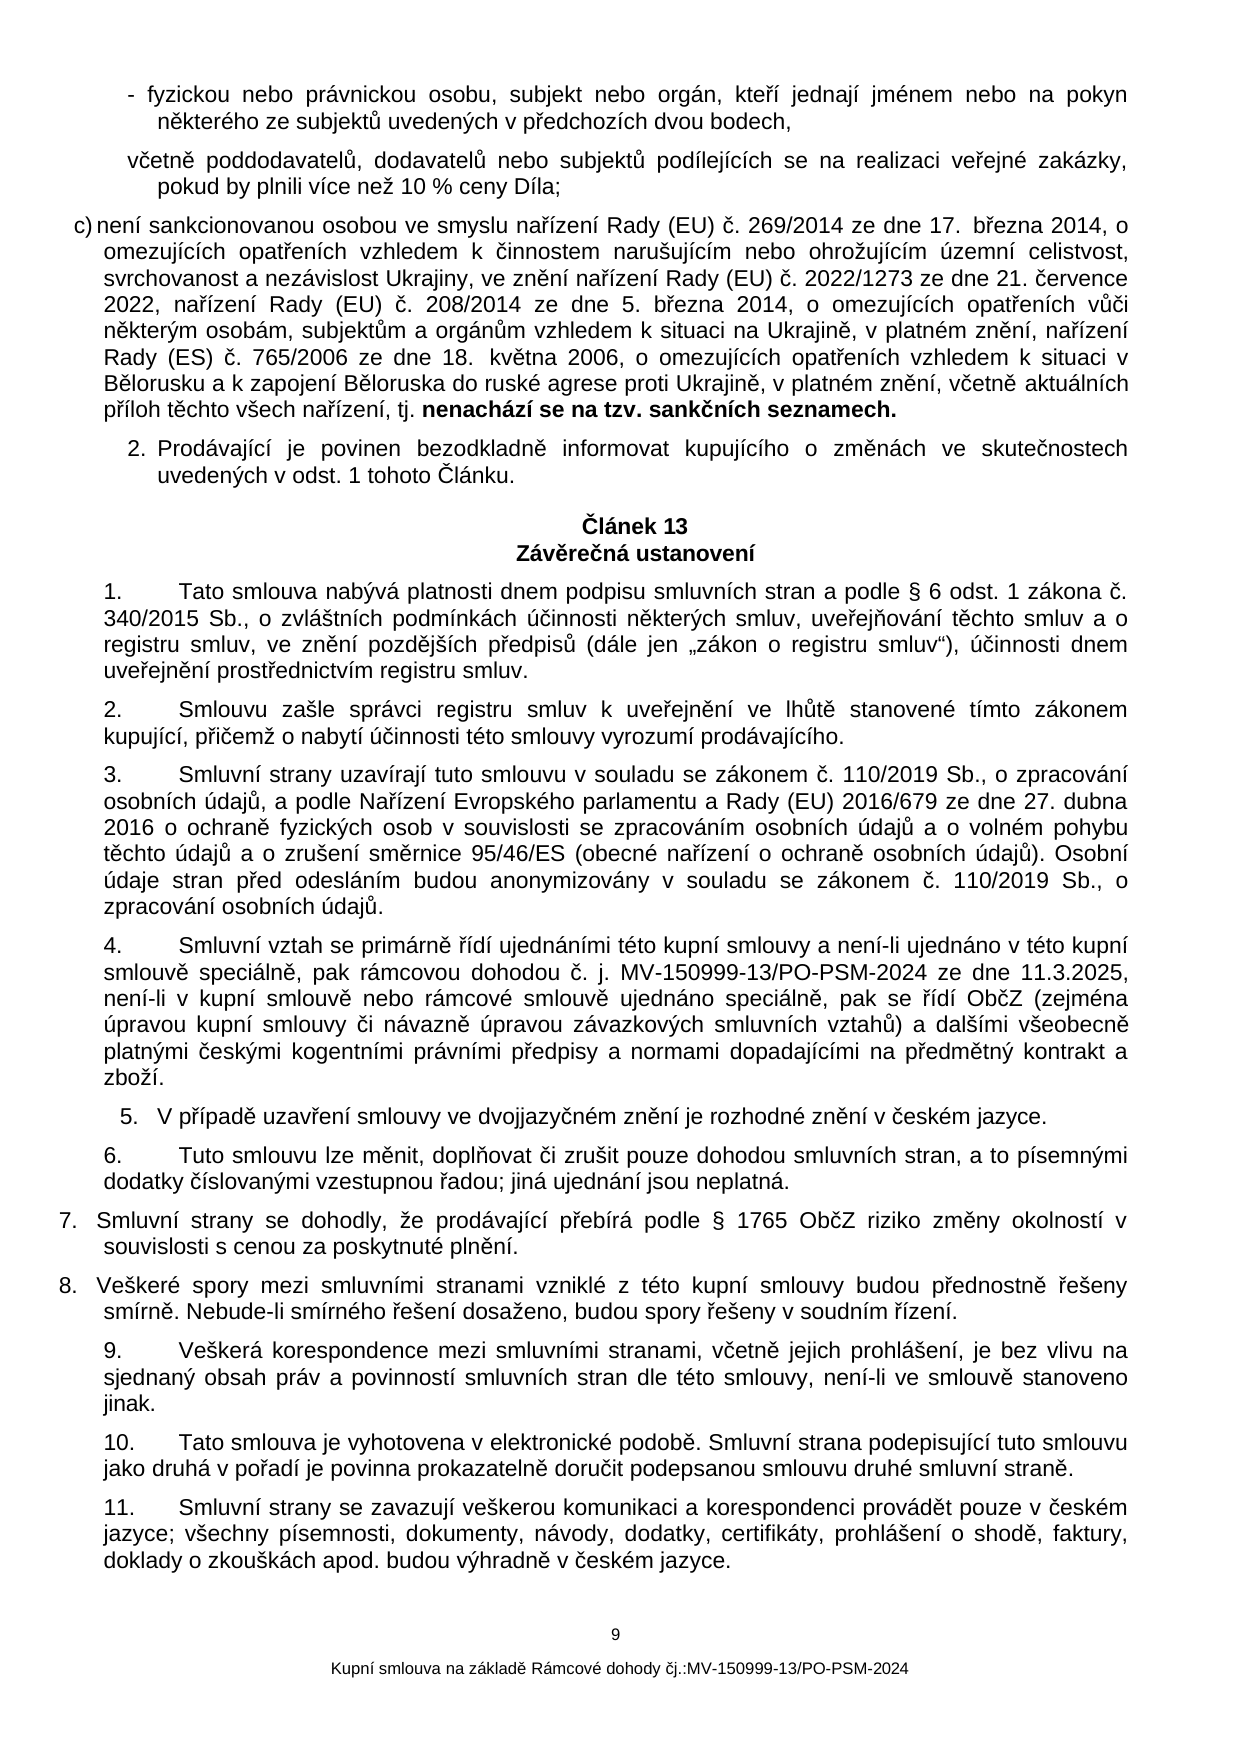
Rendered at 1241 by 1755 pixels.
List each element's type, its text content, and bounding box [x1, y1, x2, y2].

list Smluvní vztah se primárně řídí ujednáními této kupní smlouvy a není-li ujednáno v této kupní smlouvě speciálně, pak rámcovou dohodou č. j. MV-150999-13/PO-PSM-2024 ze dne 11.3.2025, není-li v kupní smlouvě nebo rámcové smlouvě ujednáno speciálně, pak se řídí ObčZ (zejména úpravou kupní smlouvy či návazně úpravou závazkových smluvních vztahů) a dalšími všeobecně platnými českými kogentními právními předpisy a normami dopadajícími na předmětný kontrakt a zboží. [103, 932, 1129, 1090]
list Tato smlouva je vyhotovena v elektronické podobě. Smluvní strana podepisující tuto smlouvu jako druhá v pořadí je povinna prokazatelně doručit podepsanou smlouvu druhé smluvní straně. [103, 1429, 1128, 1481]
list Smluvní strany uzavírají tuto smlouvu v souladu se zákonem č. 110/2019 Sb., o zpracování osobních údajů, a podle Nařízení Evropského parlamentu a Rady (EU) 2016/679 ze dne 27. dubna 2016 o ochraně fyzických osob v souvislosti se zpracováním osobních údajů a o volném pohybu těchto údajů a o zrušení směrnice 95/46/ES (obecné nařízení o ochraně osobních údajů). Osobní údaje stran před odesláním budou anonymizovány v souladu se zákonem č. 110/2019 Sb., o zpracování osobních údajů. [103, 761, 1129, 919]
list Veškerá korespondence mezi smluvními stranami, včetně jejich prohlášení, je bez vlivu na sjednaný obsah práv a povinností smluvních stran dle této smlouvy, není-li ve smlouvě stanoveno jinak. [103, 1337, 1129, 1416]
list Veškeré spory mezi smluvními stranami vzniklé z této kupní smlouvy budou přednostně řešeny smírně. Nebude-li smírného řešení dosaženo, budou spory řešeny v soudním řízení. [59, 1272, 1128, 1325]
text včetně poddodavatelů, dodavatelů nebo subjektů podílejících se na realizaci veřejné zakázky, pokud by plnili více než 10 % ceny Díla; [127, 147, 1128, 199]
list Smluvní strany se zavazují veškerou komunikaci a korespondenci provádět pouze v českém jazyce; všechny písemnosti, dokumenty, návody, dodatky, certifikáty, prohlášení o shodě, faktury, doklady o zkouškách apod. budou výhradně v českém jazyce. [103, 1494, 1129, 1573]
subtitle Článek 13 [133, 513, 1137, 539]
list Smluvní strany se dohodly, že prodávající přebírá podle § 1765 ObčZ riziko změny okolností v souvislosti s cenou za poskytnuté plnění. [59, 1207, 1128, 1260]
list Smlouvu zašle správci registru smluv k uveřejnění ve lhůtě stanovené tímto zákonem kupující, přičemž o nabytí účinnosti této smlouvy vyrozumí prodávajícího. [103, 696, 1128, 749]
list není sankcionovanou osobou ve smyslu nařízení Rady (EU) č. 269/2014 ze dne 17. března 2014, o omezujících opatřeních vzhledem k činnostem narušujícím nebo ohrožujícím územní celistvost, svrchovanost a nezávislost Ukrajiny, ve znění nařízení Rady (EU) č. 2022/1273 ze dne 21. července 2022, nařízení Rady (EU) č. 208/2014 ze dne 5. března 2014, o omezujících opatřeních vůči některým osobám, subjektům a orgánům vzhledem k situaci na Ukrajině, v platném znění, nařízení Rady (ES) č. 765/2006 ze dne 18. května 2006, o omezujících opatřeních vzhledem k situaci v Bělorusku a k zapojení Běloruska do ruské agrese proti Ukrajině, v platném znění, včetně aktuálních příloh těchto všech nařízení, tj. nenachází se na tzv. sankčních seznamech. [73, 212, 1129, 423]
list fyzickou nebo právnickou osobu, subjekt nebo orgán, kteří jednají jménem nebo na pokyn některého ze subjektů uvedených v předchozích dvou bodech, [127, 81, 1128, 134]
list V případě uzavření smlouvy ve dvojjazyčném znění je rozhodné znění v českém jazyce. [119, 1103, 1137, 1129]
list Tuto smlouvu lze měnit, doplňovat či zrušit pouze dohodou smluvních stran, a to písemnými dodatky číslovanými vzestupnou řadou; jiná ujednání jsou neplatná. [103, 1142, 1128, 1194]
text Závěrečná ustanovení [133, 539, 1137, 566]
list Prodávající je povinen bezodkladně informovat kupujícího o změnách ve skutečnostech uvedených v odst. 1 tohoto Článku. [127, 435, 1129, 488]
list Tato smlouva nabývá platnosti dnem podpisu smluvních stran a podle § 6 odst. 1 zákona č. 340/2015 Sb., o zvláštních podmínkách účinnosti některých smluv, uveřejňování těchto smluv a o registru smluv, ve znění pozdějších předpisů (dále jen „zákon o registru smluv“), účinnosti dnem uveřejnění prostřednictvím registru smluv. [103, 578, 1129, 684]
